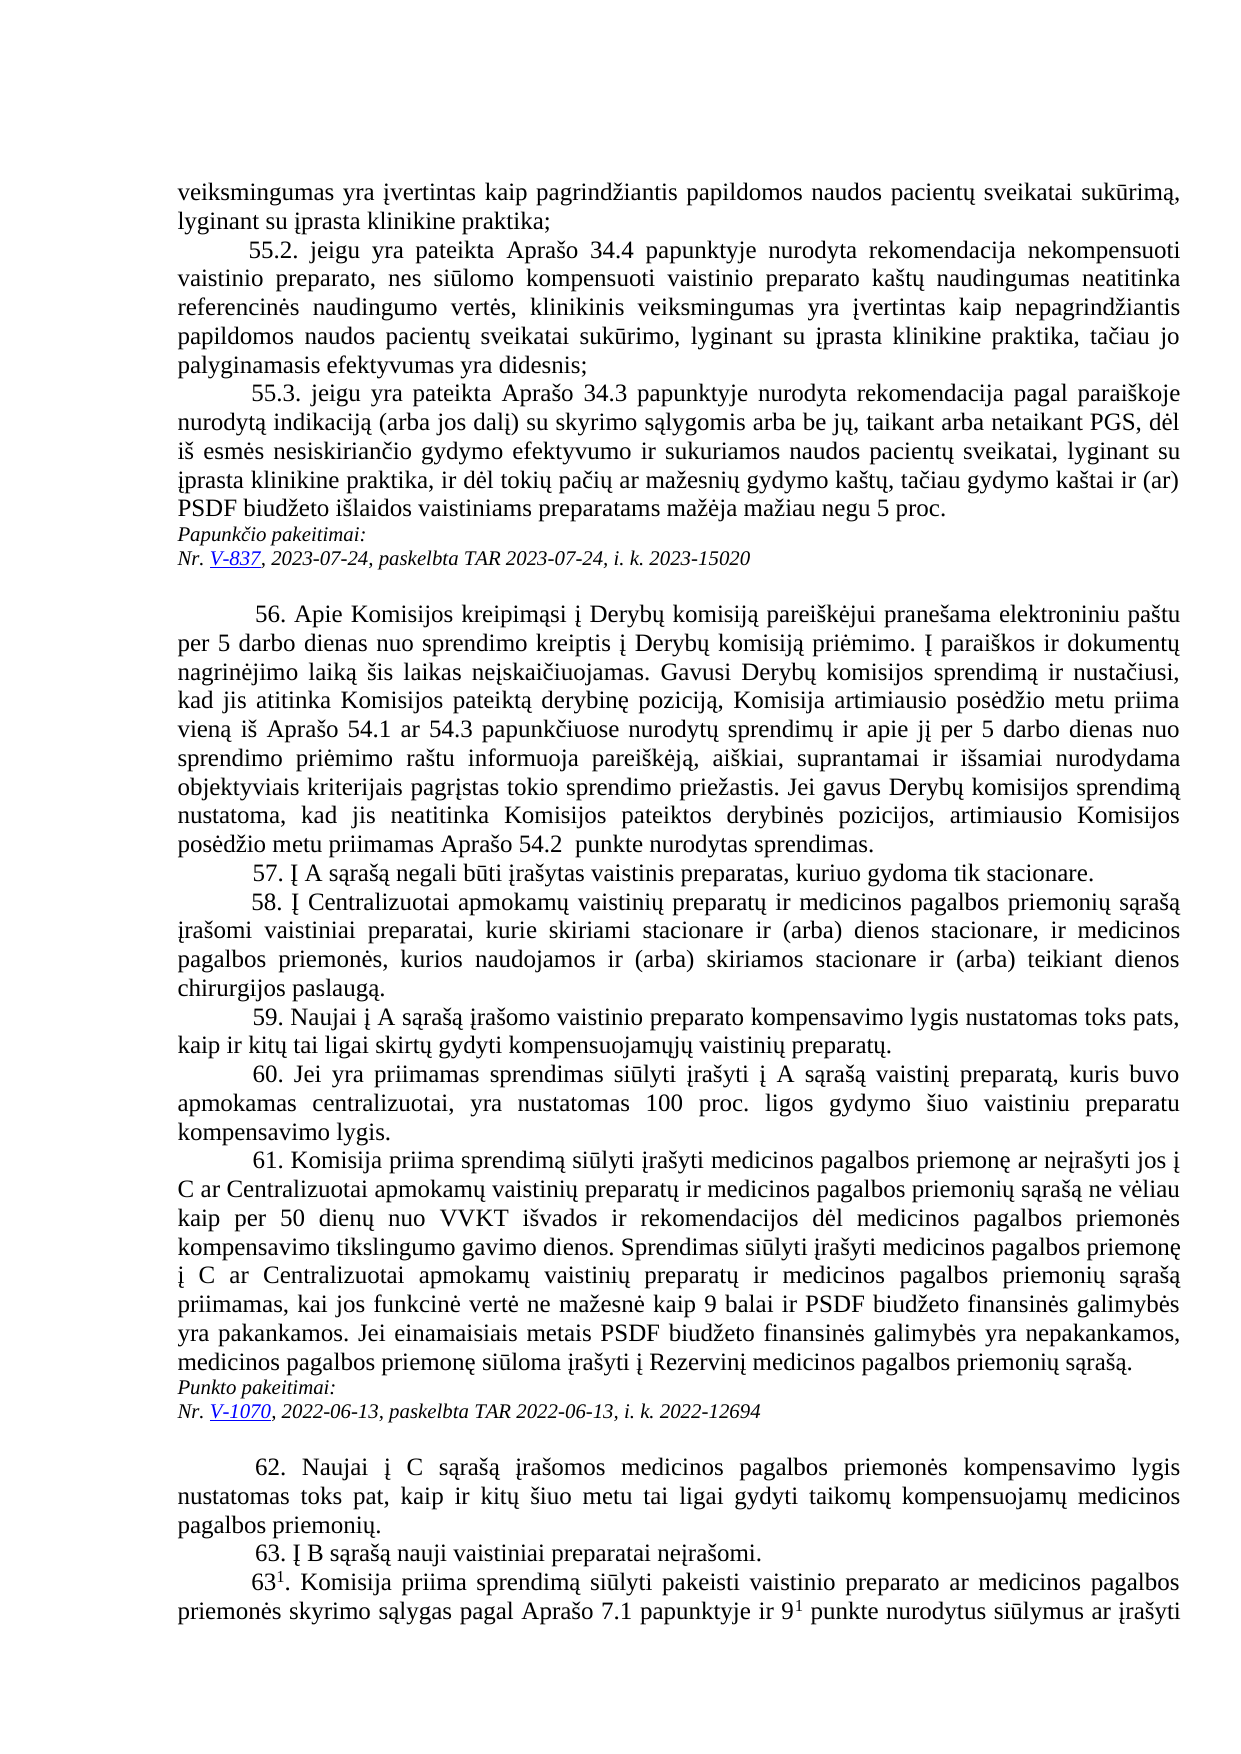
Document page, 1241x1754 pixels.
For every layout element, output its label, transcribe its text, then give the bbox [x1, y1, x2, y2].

text 60. Jei yra priimamas sprendimas siūlyti įrašyti į A sąrašą vaistinį preparatą, kuris buvo apmokamas centralizuotai, yra nustatomas 100 proc. ligos gydymo šiuo vaistiniu preparatu kompensavimo lygis. [177, 1059, 1181, 1145]
text veiksmingumas yra įvertintas kaip pagrindžiantis papildomos naudos pacientų sveikatai sukūrimą, lyginant su įprasta klinikine praktika; [177, 177, 1181, 235]
text 62. Naujai į C sąrašą įrašomos medicinos pagalbos priemonės kompensavimo lygis nustatomas toks pat, kaip ir kitų šiuo metu tai ligai gydyti taikomų kompensuojamų medicinos pagalbos priemonių. [177, 1452, 1181, 1538]
text Nr. V-837, 2023-07-24, paskelbta TAR 2023-07-24, i. k. 2023-15020 [177, 546, 1181, 570]
text 55.3. jeigu yra pateikta Aprašo 34.3 papunktyje nurodyta rekomendacija pagal paraiškoje nurodytą indikaciją (arba jos dalį) su skyrimo sąlygomis arba be jų, taikant arba netaikant PGS, dėl iš esmės nesiskiriančio gydymo efektyvumo ir sukuriamos naudos pacientų sveikatai, lyginant su įprasta klinikine praktika, ir dėl tokių pačių ar mažesnių gydymo kaštų, tačiau gydymo kaštai ir (ar) PSDF biudžeto išlaidos vaistiniams preparatams mažėja mažiau negu 5 proc. [177, 378, 1181, 522]
text 58. Į Centralizuotai apmokamų vaistinių preparatų ir medicinos pagalbos priemonių sąrašą įrašomi vaistiniai preparatai, kurie skiriami stacionare ir (arba) dienos stacionare, ir medicinos pagalbos priemonės, kurios naudojamos ir (arba) skiriamos stacionare ir (arba) teikiant dienos chirurgijos paslaugą. [177, 887, 1181, 1002]
text 57. Į A sąrašą negali būti įrašytas vaistinis preparatas, kuriuo gydoma tik stacionare. [177, 858, 1181, 887]
text 63. Į B sąrašą nauji vaistiniai preparatai neįrašomi. [177, 1538, 1181, 1567]
text 631. Komisija priima sprendimą siūlyti pakeisti vaistinio preparato ar medicinos pagalbos priemonės skyrimo sąlygas pagal Aprašo 7.1 papunktyje ir 91 punkte nurodytus siūlymus ar įrašyti [177, 1567, 1181, 1625]
text 61. Komisija priima sprendimą siūlyti įrašyti medicinos pagalbos priemonę ar neįrašyti jos į C ar Centralizuotai apmokamų vaistinių preparatų ir medicinos pagalbos priemonių sąrašą ne vėliau kaip per 50 dienų nuo VVKT išvados ir rekomendacijos dėl medicinos pagalbos priemonės kompensavimo tikslingumo gavimo dienos. Sprendimas siūlyti įrašyti medicinos pagalbos priemonę į C ar Centralizuotai apmokamų vaistinių preparatų ir medicinos pagalbos priemonių sąrašą priimamas, kai jos funkcinė vertė ne mažesnė kaip 9 balai ir PSDF biudžeto finansinės galimybės yra pakankamos. Jei einamaisiais metais PSDF biudžeto finansinės galimybės yra nepakankamos, medicinos pagalbos priemonę siūloma įrašyti į Rezervinį medicinos pagalbos priemonių sąrašą. [177, 1145, 1181, 1375]
text Nr. V-1070, 2022-06-13, paskelbta TAR 2022-06-13, i. k. 2022-12694 [177, 1399, 1181, 1423]
text Punkto pakeitimai: [177, 1375, 1181, 1399]
text 56. Apie Komisijos kreipimąsi į Derybų komisiją pareiškėjui pranešama elektroniniu paštu per 5 darbo dienas nuo sprendimo kreiptis į Derybų komisiją priėmimo. Į paraiškos ir dokumentų nagrinėjimo laiką šis laikas neįskaičiuojamas. Gavusi Derybų komisijos sprendimą ir nustačiusi, kad jis atitinka Komisijos pateiktą derybinę poziciją, Komisija artimiausio posėdžio metu priima vieną iš Aprašo 54.1 ar 54.3 papunkčiuose nurodytų sprendimų ir apie jį per 5 darbo dienas nuo sprendimo priėmimo raštu informuoja pareiškėją, aiškiai, suprantamai ir išsamiai nurodydama objektyviais kriterijais pagrįstas tokio sprendimo priežastis. Jei gavus Derybų komisijos sprendimą nustatoma, kad jis neatitinka Komisijos pateiktos derybinės pozicijos, artimiausio Komisijos posėdžio metu priimamas Aprašo 54.2 punkte nurodytas sprendimas. [177, 599, 1181, 858]
text 59. Naujai į A sąrašą įrašomo vaistinio preparato kompensavimo lygis nustatomas toks pats, kaip ir kitų tai ligai skirtų gydyti kompensuojamųjų vaistinių preparatų. [177, 1002, 1181, 1059]
text Papunkčio pakeitimai: [177, 522, 1181, 546]
text 55.2. jeigu yra pateikta Aprašo 34.4 papunktyje nurodyta rekomendacija nekompensuoti vaistinio preparato, nes siūlomo kompensuoti vaistinio preparato kaštų naudingumas neatitinka referencinės naudingumo vertės, klinikinis veiksmingumas yra įvertintas kaip nepagrindžiantis papildomos naudos pacientų sveikatai sukūrimo, lyginant su įprasta klinikine praktika, tačiau jo palyginamasis efektyvumas yra didesnis; [177, 235, 1181, 378]
